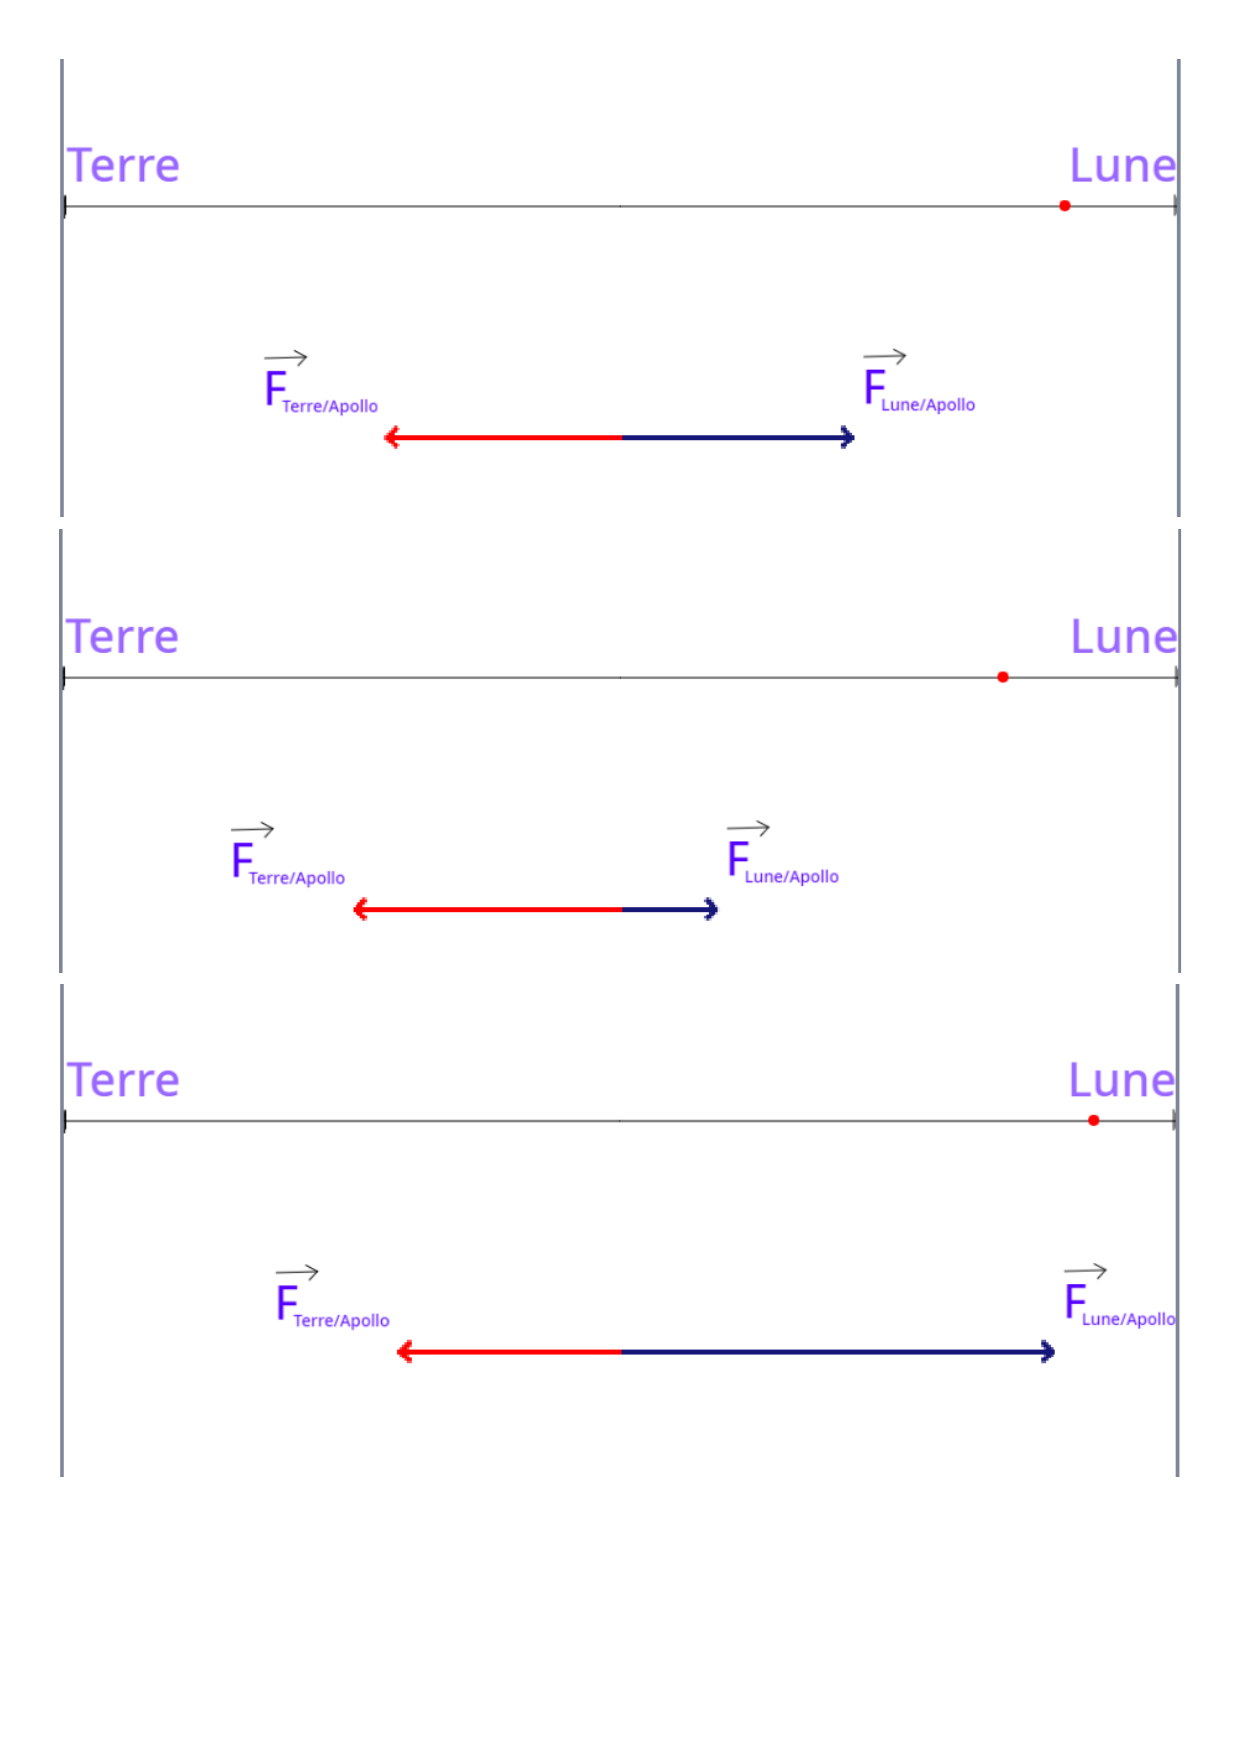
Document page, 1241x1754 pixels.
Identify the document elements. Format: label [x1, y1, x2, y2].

picture [59, 59, 1182, 517]
picture [59, 984, 1182, 1477]
picture [59, 529, 1182, 973]
